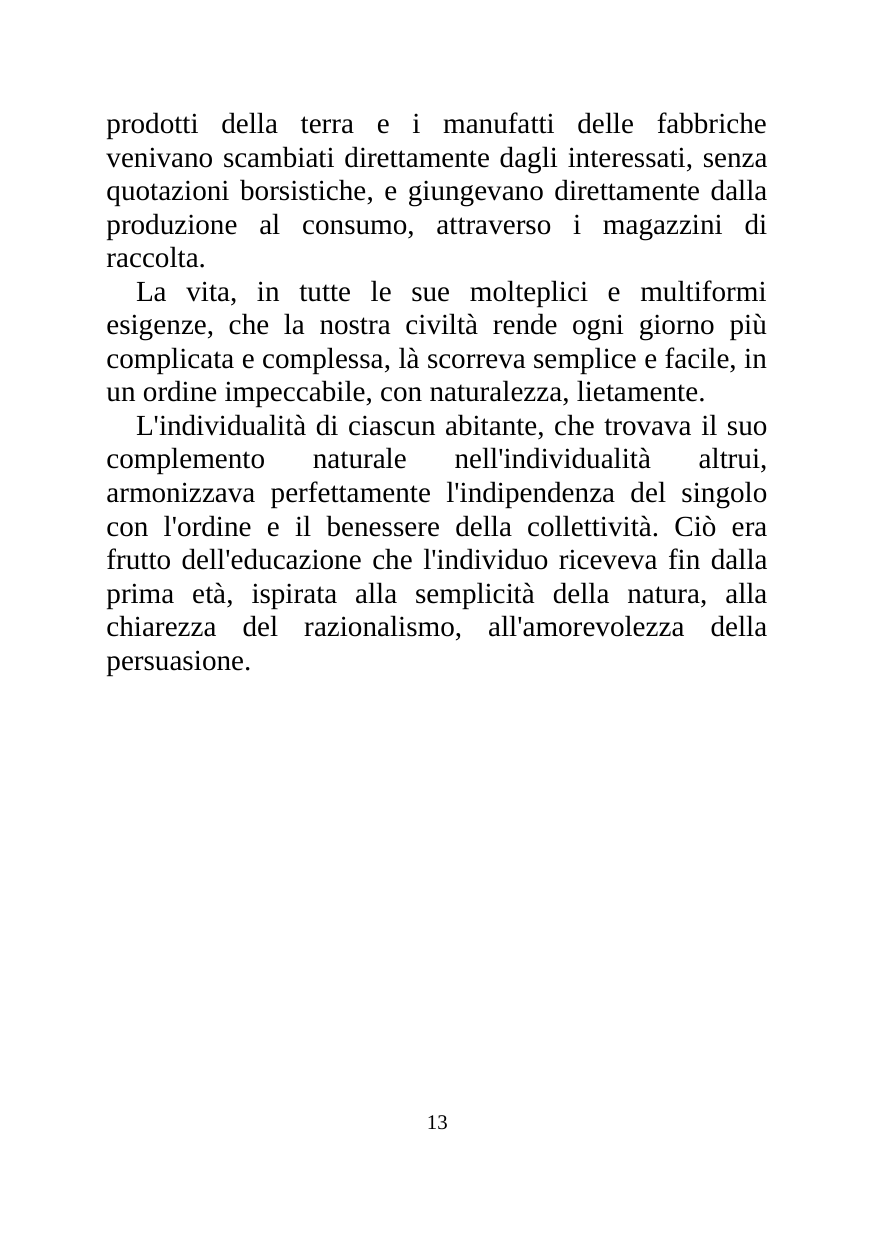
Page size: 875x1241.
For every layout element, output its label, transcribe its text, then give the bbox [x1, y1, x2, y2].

text L'individualità di ciascun abitante, che trovava il suo complemento naturale nell'individualità altrui, armonizzava perfettamente l'indipendenza del singolo con l'ordine e il benessere della collettività. Ciò era frutto dell'educazione che l'individuo riceveva fin dalla prima età, ispirata alla semplicità della natura, alla chiarezza del razionalismo, all'amorevolezza della persuasione. [106, 408, 768, 676]
text La vita, in tutte le sue molteplici e multiformi esigenze, che la nostra civiltà rende ogni giorno più complicata e complessa, là scorreva semplice e facile, in un ordine impeccabile, con naturalezza, lietamente. [106, 274, 768, 408]
text prodotti della terra e i manufatti delle fabbriche venivano scambiati direttamente dagli interessati, senza quotazioni borsistiche, e giungevano direttamente dalla produzione al consumo, attraverso i magazzini di raccolta. [106, 106, 768, 274]
